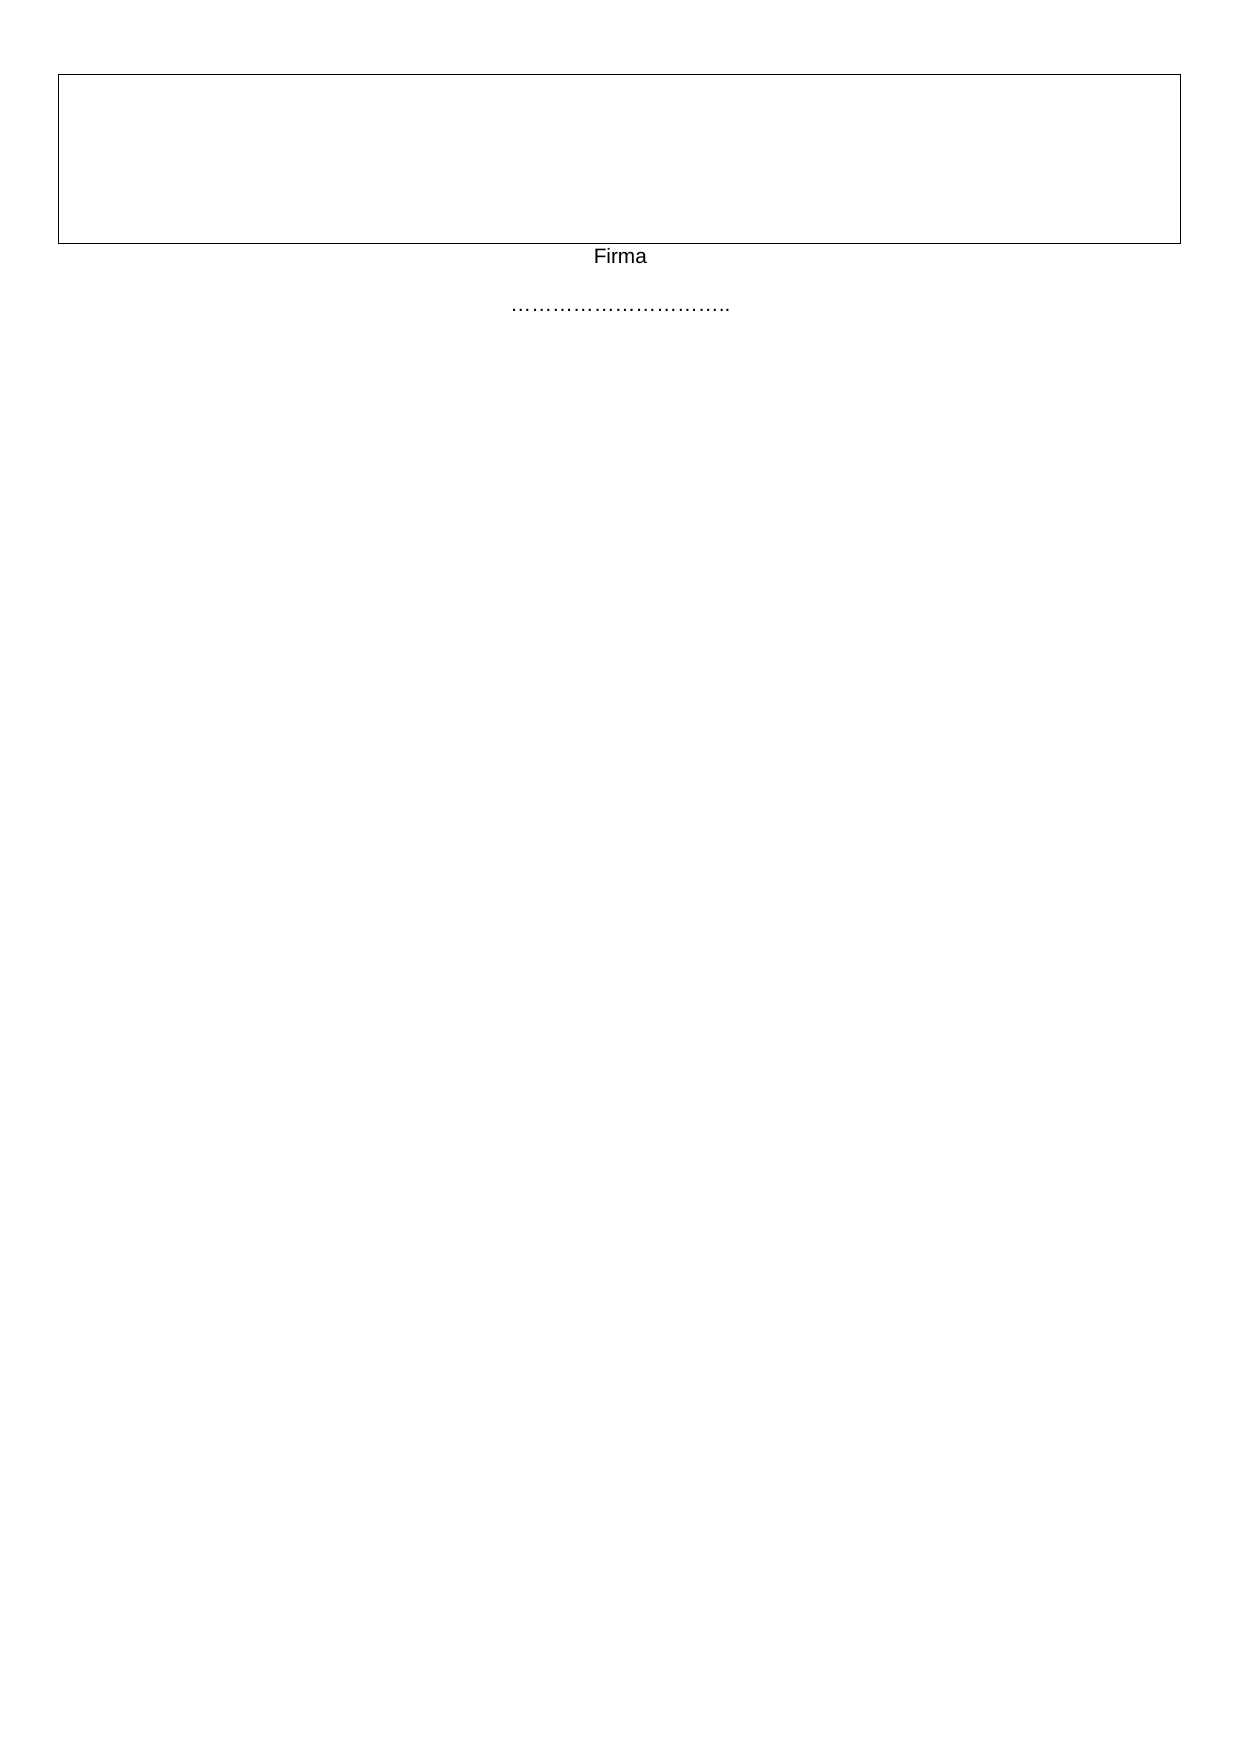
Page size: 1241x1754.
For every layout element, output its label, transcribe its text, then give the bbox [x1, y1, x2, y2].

table_cell [59, 75, 1180, 243]
text ………………………….. [59, 292, 1181, 316]
text Firma [59, 244, 1181, 268]
